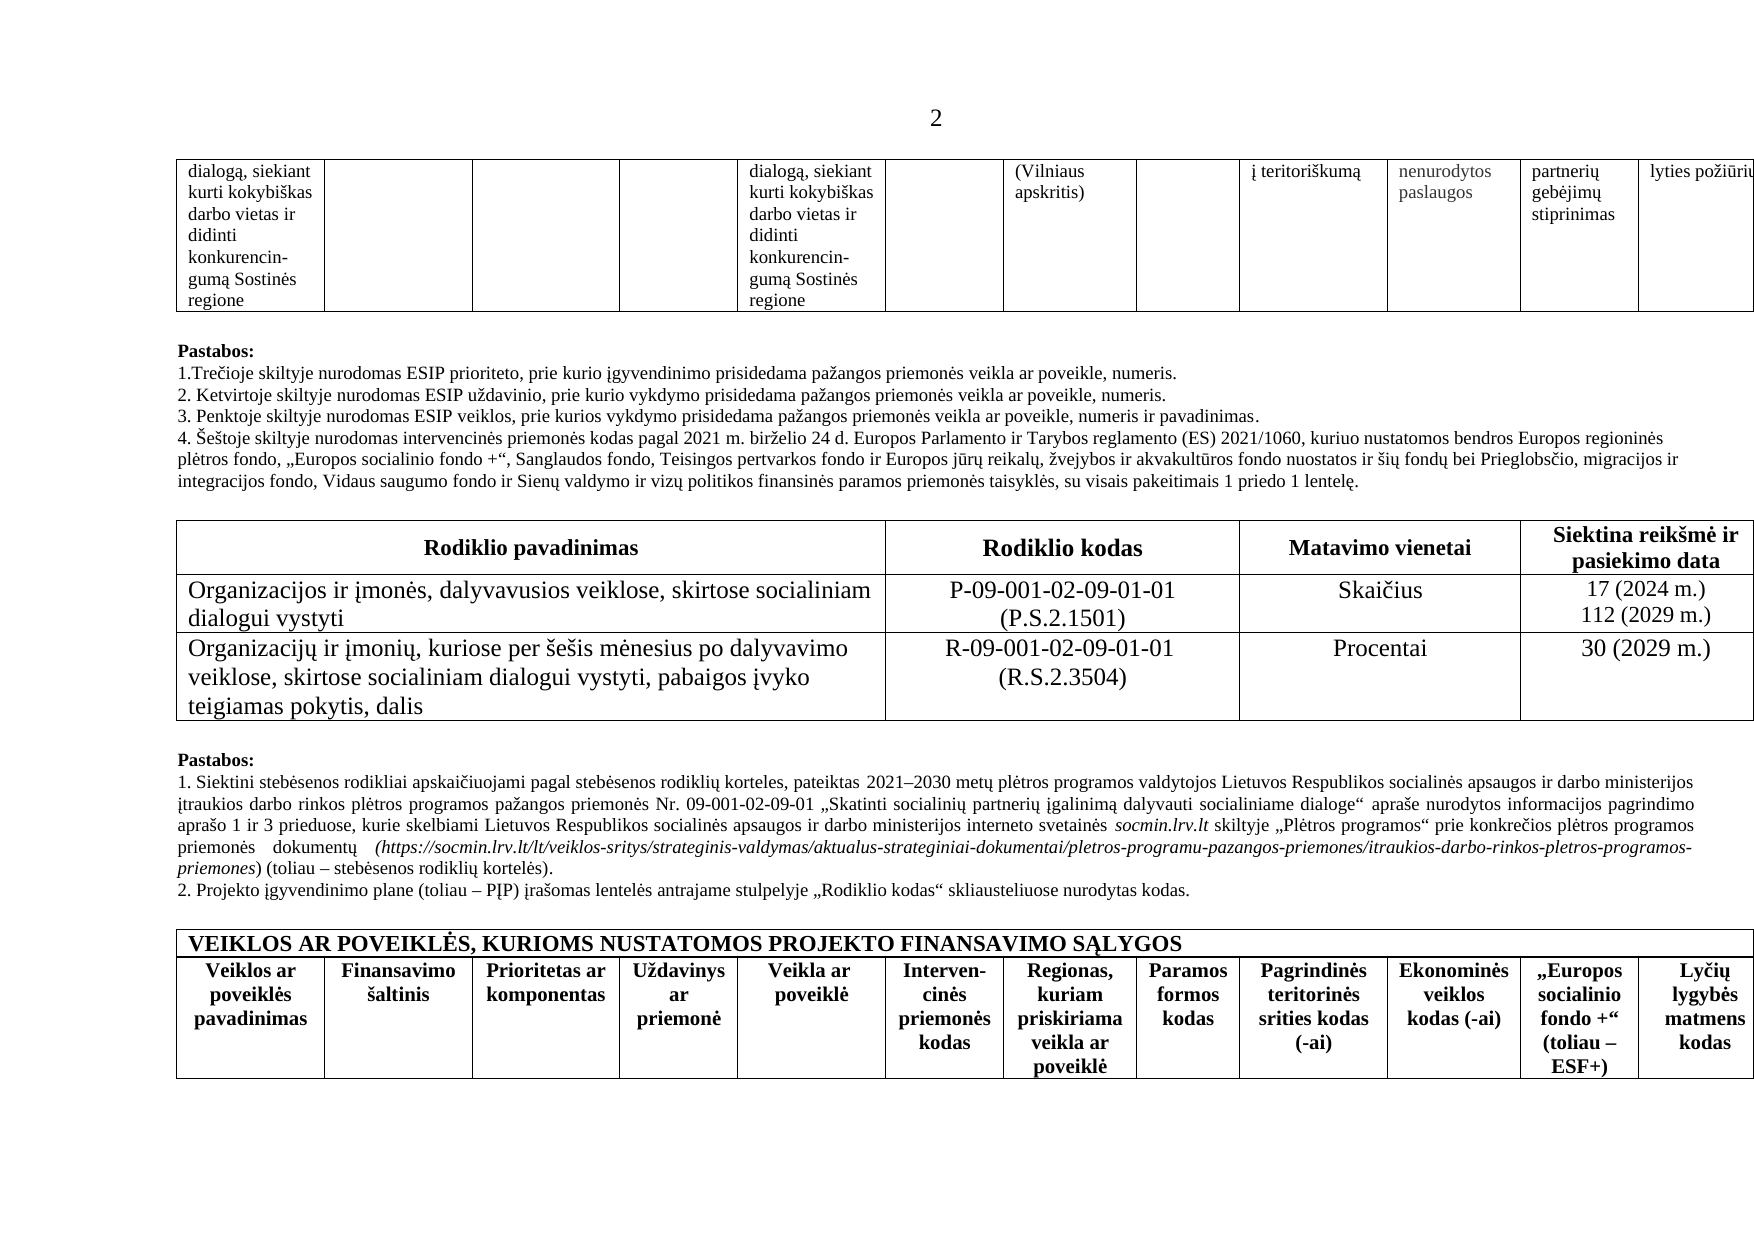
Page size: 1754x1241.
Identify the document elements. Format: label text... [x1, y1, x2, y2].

table_cell Procentai [1240, 633, 1520, 719]
table_cell Paramos formos kodas [1137, 958, 1239, 1078]
table_cell Skaičius [1240, 575, 1520, 632]
table_cell [325, 160, 472, 311]
table_header Rodiklio kodas [886, 521, 1239, 574]
text Pastabos: [177, 340, 1695, 362]
table_cell Uždavinys ar priemonė [620, 958, 737, 1078]
table_header Siektina reikšmė ir pasiekimo data [1521, 521, 1753, 574]
table_cell nenurodytos paslaugos [1388, 160, 1520, 311]
table_cell Veikla ar poveiklė [738, 958, 885, 1078]
text 2. Ketvirtoje skiltyje nurodomas ESIP uždavinio, prie kurio vykdymo prisidedama pažangos priemonės veikla ar poveikle, numeris. [177, 383, 1695, 405]
table_cell į teritoriškumą [1240, 160, 1387, 311]
table_cell Ekonominės veiklos kodas (-ai) [1388, 958, 1520, 1078]
table_cell [620, 160, 737, 311]
table_cell Interven-cinės priemonės kodas [886, 958, 1003, 1078]
table_cell (Vilniaus apskritis) [1004, 160, 1136, 311]
text Pastabos: [118, 749, 1695, 771]
table_cell P-09-001-02-09-01-01 (P.S.2.1501) [886, 575, 1239, 632]
table_header Matavimo vienetai [1240, 521, 1520, 574]
table_cell Pagrindinės teritorinės srities kodas (-ai) [1240, 958, 1387, 1078]
text 1.Trečioje skiltyje nurodomas ESIP prioriteto, prie kurio įgyvendinimo prisidedama pažangos priemonės veikla ar poveikle, numeris. [177, 362, 1695, 383]
table_cell [1137, 160, 1239, 311]
table_header VEIKLOS AR POVEIKLĖS, KURIOMS NUSTATOMOS PROJEKTO FINANSAVIMO SĄLYGOS [177, 930, 1753, 956]
table_cell Lyčių lygybės matmens kodas [1639, 958, 1753, 1078]
table_cell 30 (2029 m.) [1521, 633, 1753, 719]
text 2. Projekto įgyvendinimo plane (toliau – PĮP) įrašomas lentelės antrajame stulpelyje „Rodiklio kodas“ skliausteliuose nurodytas kodas. [118, 879, 1695, 900]
table_cell Finansavimo šaltinis [325, 958, 472, 1078]
table_cell „Europos socialinio fondo +“ (toliau – ESF+) [1521, 958, 1638, 1078]
text 1. Siektini stebėsenos rodikliai apskaičiuojami pagal stebėsenos rodiklių korteles, pateiktas 2021–2030 metų plėtros programos valdytojos Lietuvos Respublikos socialinės apsaugos ir darbo ministerijos įtraukios darbo rinkos plėtros programos pažangos priemonės Nr. 09-001-02-09-01 „Skatinti socialinių partnerių įgalinimą dalyvauti socialiniame dialoge“ apraše nurodytos informacijos pagrindimo aprašo 1 ir 3 prieduose, kurie skelbiami Lietuvos Respublikos socialinės apsaugos ir darbo ministerijos interneto svetainės socmin.lrv.lt skiltyje „Plėtros programos“ prie konkrečios plėtros programos priemonės dokumentų (https://socmin.lrv.lt/lt/veiklos-sritys/strateginis-valdymas/aktualus-strateginiai-dokumentai/pletros-programu-pazangos-priemones/itraukios-darbo-rinkos-pletros-programos-priemones) (toliau – stebėsenos rodiklių kortelės). [177, 771, 1695, 879]
table_cell 03 – neutralumas lyties požiūriu [1639, 160, 1753, 311]
table_cell Prioritetas ar komponentas [473, 958, 619, 1078]
table_cell [886, 160, 1003, 311]
text 4. Šeštoje skiltyje nurodomas intervencinės priemonės kodas pagal 2021 m. birželio 24 d. Europos Parlamento ir Tarybos reglamento (ES) 2021/1060, kuriuo nustatomos bendros Europos regioninės plėtros fondo, „Europos socialinio fondo +“, Sanglaudos fondo, Teisingos pertvarkos fondo ir Europos jūrų reikalų, žvejybos ir akvakultūros fondo nuostatos ir šių fondų bei Prieglobsčio, migracijos ir integracijos fondo, Vidaus saugumo fondo ir Sienų valdymo ir vizų politikos finansinės paramos priemonės taisyklės, su visais pakeitimais 1 priedo 1 lentelę. [177, 427, 1695, 491]
text 3. Penktoje skiltyje nurodomas ESIP veiklos, prie kurios vykdymo prisidedama pažangos priemonės veikla ar poveikle, numeris ir pavadinimas. [177, 405, 1695, 427]
table_cell dialogą, siekiant kurti kokybiškas darbo vietas ir didinti konkurencin-gumą Sostinės regione [177, 160, 324, 311]
table_cell [473, 160, 619, 311]
table_cell Veiklos ar poveiklės pavadinimas [177, 958, 324, 1078]
table_cell Organizacijos ir įmonės, dalyvavusios veiklose, skirtose socialiniam dialogui vystyti [177, 575, 885, 632]
table_cell R-09-001-02-09-01-01 (R.S.2.3504) [886, 633, 1239, 719]
table_cell 17 (2024 m.) 112 (2029 m.) [1521, 575, 1753, 632]
table_cell Organizacijų ir įmonių, kuriose per šešis mėnesius po dalyvavimo veiklose, skirtose socialiniam dialogui vystyti, pabaigos įvyko teigiamas pokytis, dalis [177, 633, 885, 719]
table_cell Regionas, kuriam priskiriama veikla ar poveiklė [1004, 958, 1136, 1078]
table_cell dialogą, siekiant kurti kokybiškas darbo vietas ir didinti konkurencin-gumą Sostinės regione [738, 160, 885, 311]
table_cell partnerių gebėjimų stiprinimas [1521, 160, 1638, 311]
table_header Rodiklio pavadinimas [177, 521, 885, 574]
